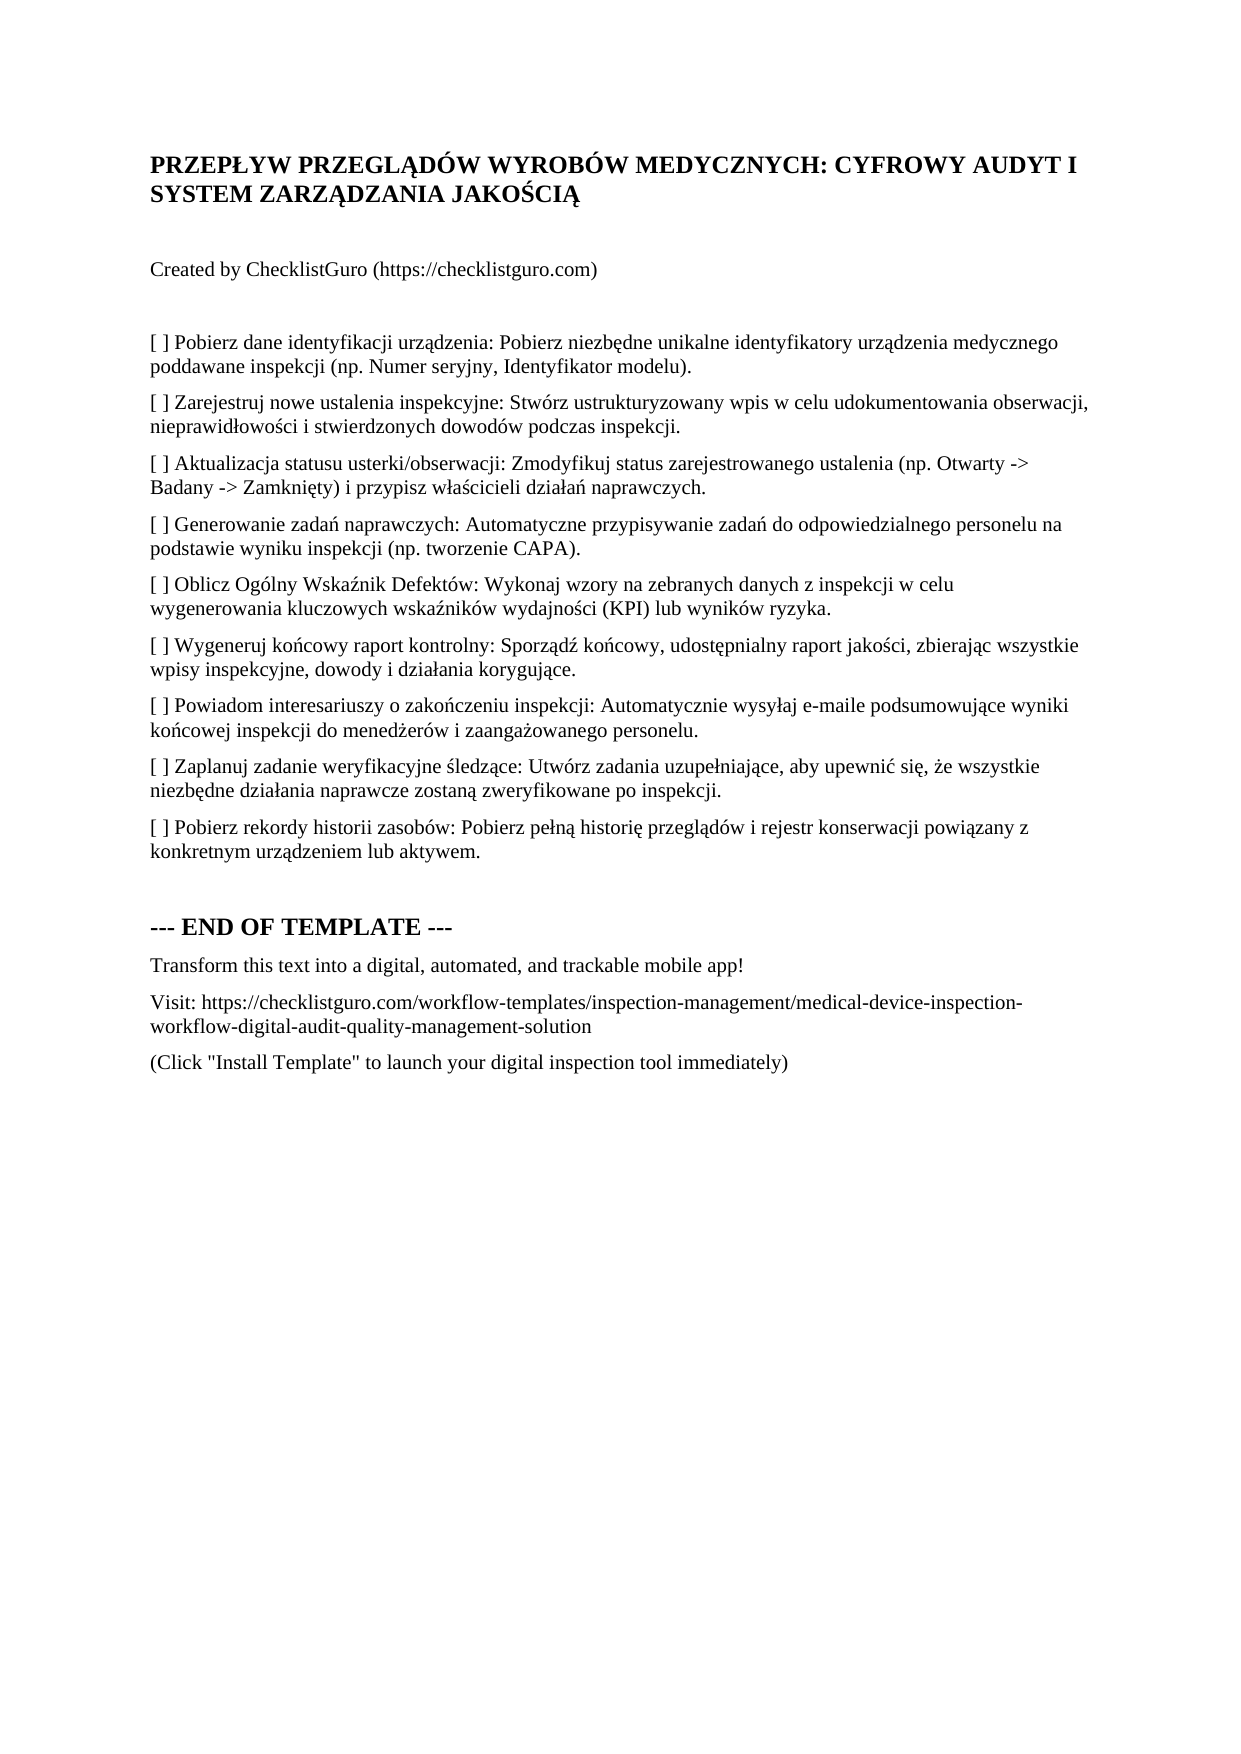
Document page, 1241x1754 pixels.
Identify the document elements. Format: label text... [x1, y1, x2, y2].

text [ ] Pobierz rekordy historii zasobów: Pobierz pełną historię przeglądów i rejestr konserwacji powiązany z konkretnym urządzeniem lub aktywem. [150, 815, 1090, 863]
text Visit: https://checklistguro.com/workflow-templates/inspection-management/medical-device-inspection-workflow-digital-audit-quality-management-solution [150, 990, 1090, 1038]
text Transform this text into a digital, automated, and trackable mobile app! [150, 953, 1090, 977]
text [ ] Aktualizacja statusu usterki/obserwacji: Zmodyfikuj status zarejestrowanego ustalenia (np. Otwarty -> Badany -> Zamknięty) i przypisz właścicieli działań naprawczych. [150, 451, 1090, 499]
text --- END OF TEMPLATE --- [150, 912, 1090, 941]
text [ ] Wygeneruj końcowy raport kontrolny: Sporządź końcowy, udostępnialny raport jakości, zbierając wszystkie wpisy inspekcyjne, dowody i działania korygujące. [150, 633, 1090, 681]
text [ ] Pobierz dane identyfikacji urządzenia: Pobierz niezbędne unikalne identyfikatory urządzenia medycznego poddawane inspekcji (np. Numer seryjny, Identyfikator modelu). [150, 330, 1090, 378]
text [ ] Oblicz Ogólny Wskaźnik Defektów: Wykonaj wzory na zebranych danych z inspekcji w celu wygenerowania kluczowych wskaźników wydajności (KPI) lub wyników ryzyka. [150, 572, 1090, 620]
text (Click "Install Template" to launch your digital inspection tool immediately) [150, 1050, 1090, 1074]
text Created by ChecklistGuro (https://checklistguro.com) [150, 257, 1090, 281]
text [ ] Generowanie zadań naprawczych: Automatyczne przypisywanie zadań do odpowiedzialnego personelu na podstawie wyniku inspekcji (np. tworzenie CAPA). [150, 512, 1090, 560]
text [ ] Powiadom interesariuszy o zakończeniu inspekcji: Automatycznie wysyłaj e-maile podsumowujące wyniki końcowej inspekcji do menedżerów i zaangażowanego personelu. [150, 693, 1090, 742]
text [ ] Zaplanuj zadanie weryfikacyjne śledzące: Utwórz zadania uzupełniające, aby upewnić się, że wszystkie niezbędne działania naprawcze zostaną zweryfikowane po inspekcji. [150, 754, 1090, 802]
text [ ] Zarejestruj nowe ustalenia inspekcyjne: Stwórz ustrukturyzowany wpis w celu udokumentowania obserwacji, nieprawidłowości i stwierdzonych dowodów podczas inspekcji. [150, 390, 1090, 438]
text PRZEPŁYW PRZEGLĄDÓW WYROBÓW MEDYCZNYCH: CYFROWY AUDYT I SYSTEM ZARZĄDZANIA JAKOŚCIĄ [150, 150, 1090, 207]
